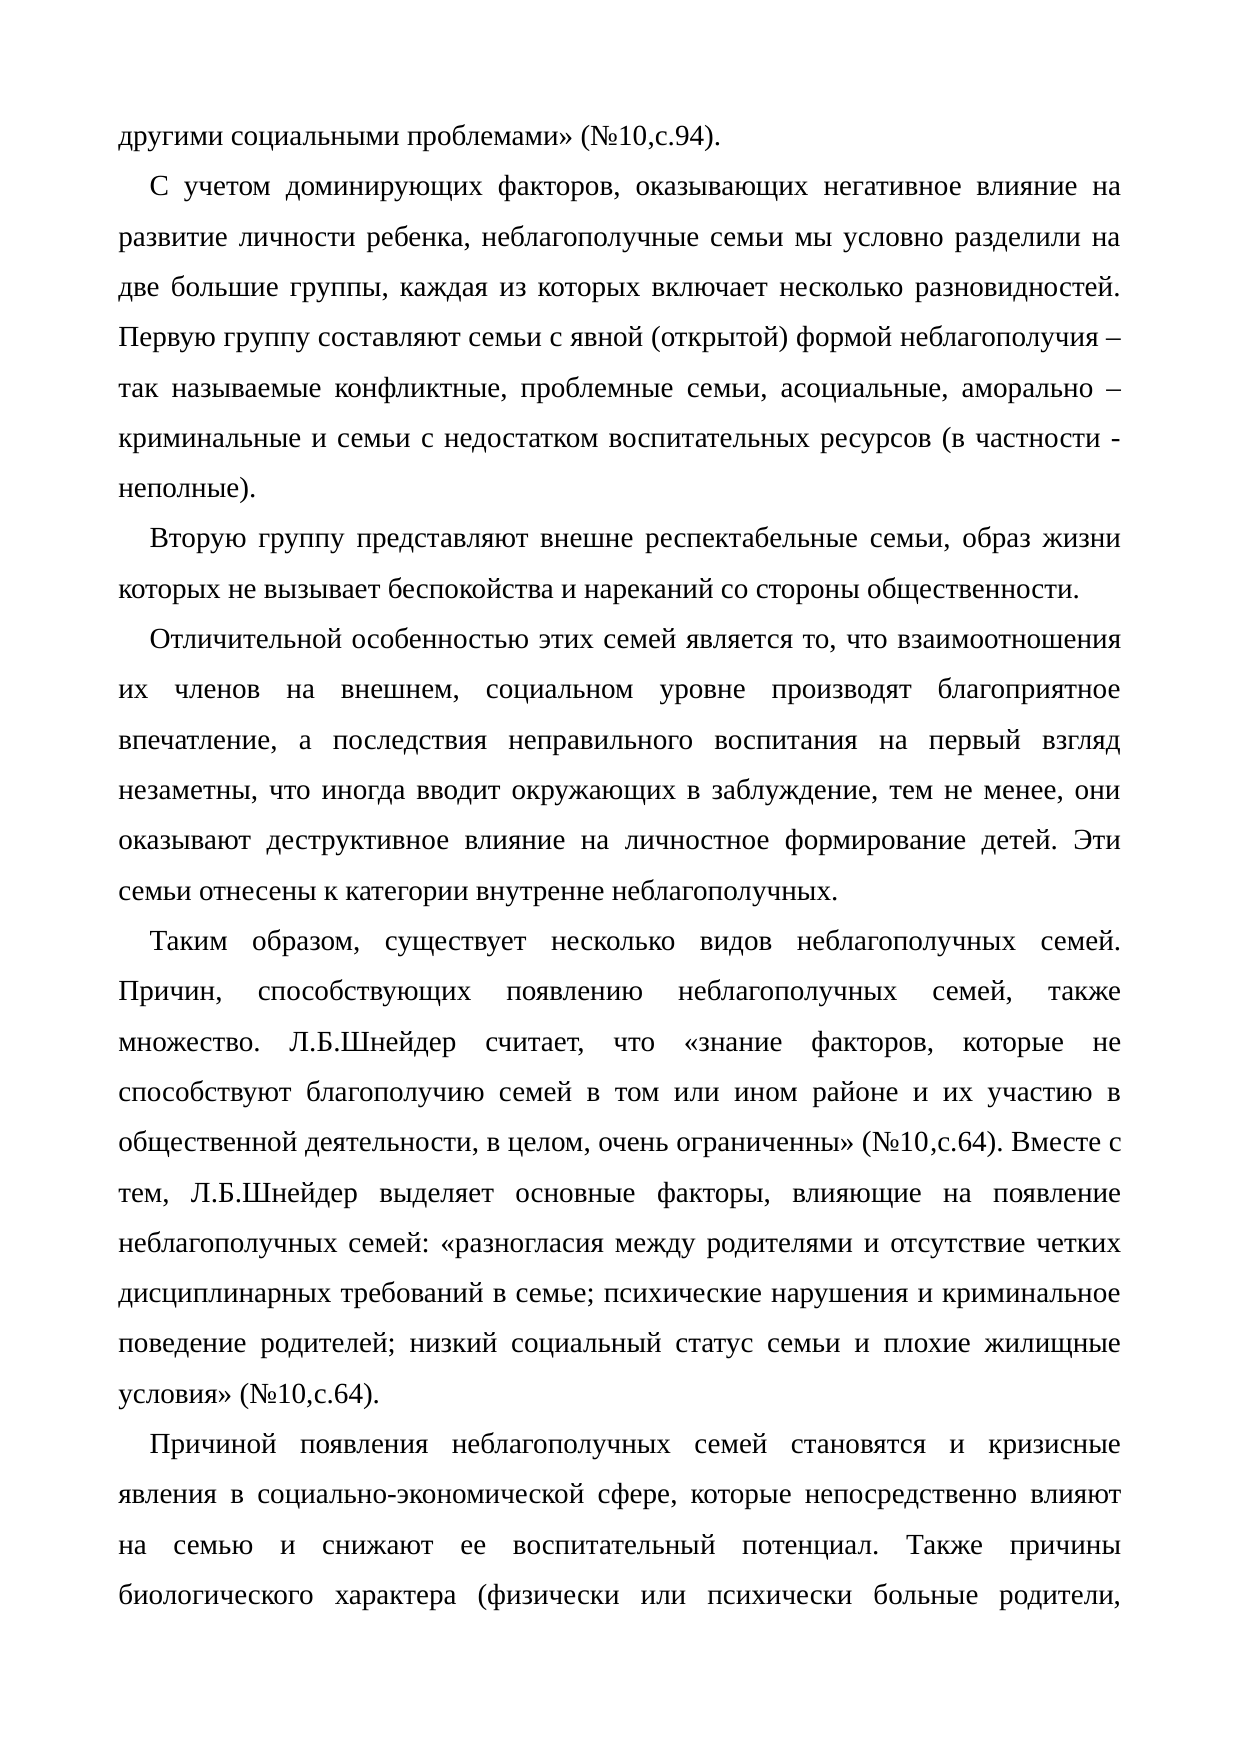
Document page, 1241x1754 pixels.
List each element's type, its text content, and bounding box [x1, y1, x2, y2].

text другими социальными проблемами» (№10,с.94). [118, 118, 1122, 152]
text Вторую группу представляют внешне респектабельные семьи, образ жизни которых не вызывает беспокойства и нареканий со стороны общественности. [118, 521, 1122, 604]
text Отличительной особенностью этих семей является то, что взаимоотношения их членов на внешнем, социальном уровне производят благоприятное впечатление, а последствия неправильного воспитания на первый взгляд незаметны, что иногда вводит окружающих в заблуждение, тем не менее, они оказывают деструктивное влияние на личностное формирование детей. Эти семьи отнесены к категории внутренне неблагополучных. [118, 621, 1122, 906]
text Причиной появления неблагополучных семей становятся и кризисные явления в социально-экономической сфере, которые непосредственно влияют на семью и снижают ее воспитательный потенциал. Также причины биологического характера (физически или психически больные родители, [118, 1426, 1122, 1611]
text С учетом доминирующих факторов, оказывающих негативное влияние на развитие личности ребенка, неблагополучные семьи мы условно разделили на две большие группы, каждая из которых включает несколько разновидностей. Первую группу составляют семьи с явной (открытой) формой неблагополучия – так называемые конфликтные, проблемные семьи, асоциальные, аморально – криминальные и семьи с недостатком воспитательных ресурсов (в частности - неполные). [118, 168, 1122, 504]
text Таким образом, существует несколько видов неблагополучных семей. Причин, способствующих появлению неблагополучных семей, также множество. Л.Б.Шнейдер считает, что «знание факторов, которые не способствуют благополучию семей в том или ином районе и их участию в общественной деятельности, в целом, очень ограниченны» (№10,с.64). Вместе с тем, Л.Б.Шнейдер выделяет основные факторы, влияющие на появление неблагополучных семей: «разногласия между родителями и отсутствие четких дисциплинарных требований в семье; психические нарушения и криминальное поведение родителей; низкий социальный статус семьи и плохие жилищные условия» (№10,с.64). [118, 923, 1122, 1409]
